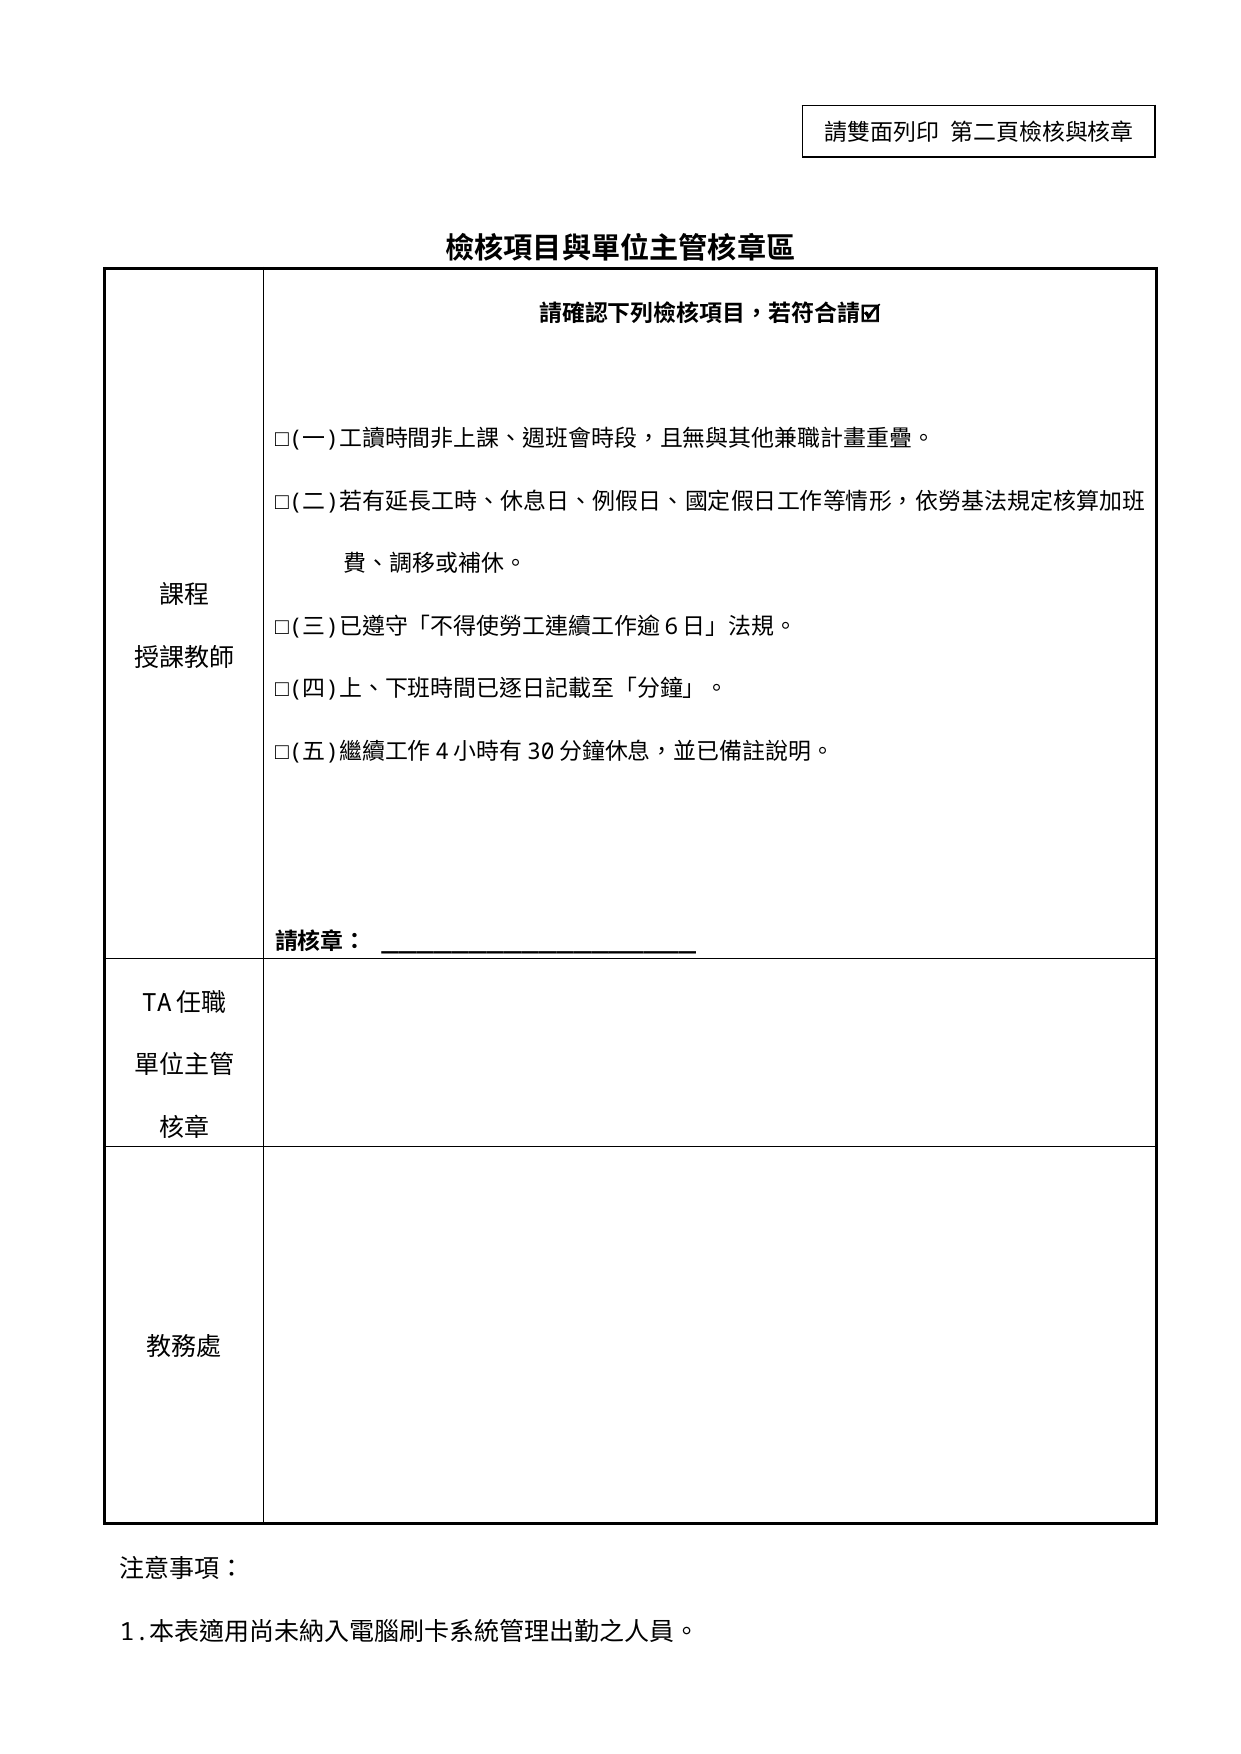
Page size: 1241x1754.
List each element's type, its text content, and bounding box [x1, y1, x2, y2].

table_header 請確認下列檢核項目，若符合請 □(一)工讀時間非上課、週班會時段，且無與其他兼職計畫重疊。 □(二)若有延長工時、休息日、例假日、國定假日工作等情形，依勞基法規定核算加班費、調移或補休。 □(三)已遵守「不得使勞工連續工作逾6日」法規。 □(四)上、下班時間已逐日記載至「分鐘」。 □(五)繼續工作4小時有30分鐘休息，並已備註說明。 請核章： __________________ [264, 270, 1155, 957]
table_header 課程 授課教師 [106, 270, 263, 957]
table_cell [264, 1147, 1155, 1522]
table_cell 教務處 [106, 1147, 263, 1522]
text 注意事項： [75, 1525, 1165, 1588]
text 檢核項目與單位主管核章區 [75, 224, 1165, 267]
text 1.本表適用尚未納入電腦刷卡系統管理出勤之人員。 [75, 1588, 1165, 1650]
table_cell [264, 959, 1155, 1146]
table_cell TA任職 單位主管 核章 [106, 959, 263, 1146]
text 請雙面列印 第二頁檢核與核章 [818, 114, 1139, 147]
